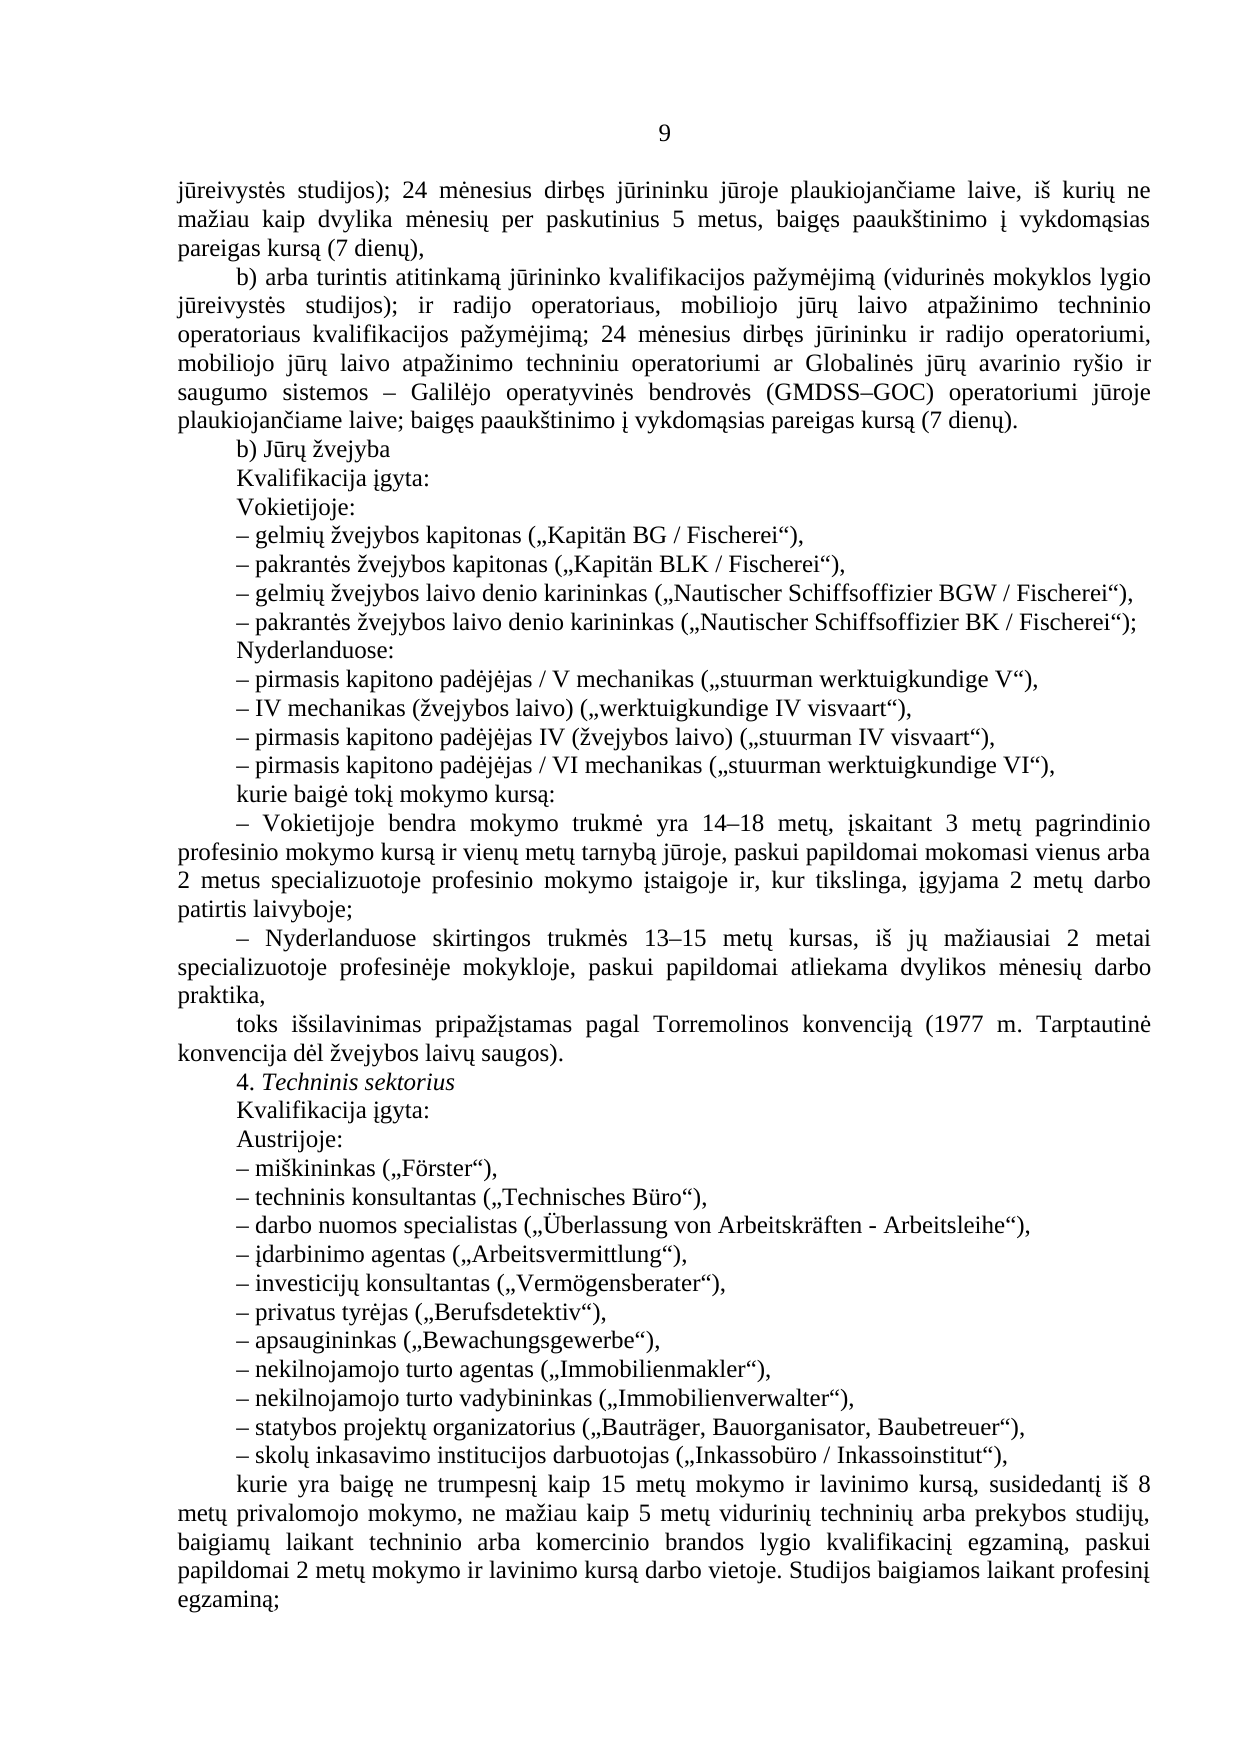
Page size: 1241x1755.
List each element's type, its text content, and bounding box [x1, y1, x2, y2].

text Vokietijoje: [177, 492, 1152, 521]
text kurie yra baigę ne trumpesnį kaip 15 metų mokymo ir lavinimo kursą, susidedantį iš 8 metų privalomojo mokymo, ne mažiau kaip 5 metų vidurinių techninių arba prekybos studijų, baigiamų laikant techninio arba komercinio brandos lygio kvalifikacinį egzaminą, paskui papildomai 2 metų mokymo ir lavinimo kursą darbo vietoje. Studijos baigiamos laikant profesinį egzaminą; [177, 1469, 1152, 1613]
text – pirmasis kapitono padėjėjas / V mechanikas („stuurman werktuigkundige V“), [177, 664, 1152, 693]
text – darbo nuomos specialistas („Überlassung von Arbeitskräften - Arbeitsleihe“), [177, 1211, 1152, 1239]
text 4. Techninis sektorius [177, 1067, 1152, 1096]
text b) Jūrų žvejyba [177, 434, 1152, 463]
text – privatus tyrėjas („Berufsdetektiv“), [177, 1297, 1152, 1326]
text – apsaugininkas („Bewachungsgewerbe“), [177, 1326, 1152, 1354]
text – skolų inkasavimo institucijos darbuotojas („Inkassobüro / Inkassoinstitut“), [177, 1441, 1152, 1469]
text – investicijų konsultantas („Vermögensberater“), [177, 1268, 1152, 1297]
text – pirmasis kapitono padėjėjas / VI mechanikas („stuurman werktuigkundige VI“), [177, 751, 1152, 779]
text – Vokietijoje bendra mokymo trukmė yra 14–18 metų, įskaitant 3 metų pagrindinio profesinio mokymo kursą ir vienų metų tarnybą jūroje, paskui papildomai mokomasi vienus arba 2 metus specializuotoje profesinio mokymo įstaigoje ir, kur tikslinga, įgyjama 2 metų darbo patirtis laivyboje; [177, 808, 1152, 923]
text – gelmių žvejybos laivo denio karininkas („Nautischer Schiffsoffizier BGW / Fischerei“), [177, 578, 1152, 607]
text – pirmasis kapitono padėjėjas IV (žvejybos laivo) („stuurman IV visvaart“), [177, 722, 1152, 751]
text Nyderlanduose: [177, 636, 1152, 664]
text – įdarbinimo agentas („Arbeitsvermittlung“), [177, 1239, 1152, 1268]
text – IV mechanikas (žvejybos laivo) („werktuigkundige IV visvaart“), [177, 693, 1152, 722]
text – Nyderlanduose skirtingos trukmės 13–15 metų kursas, iš jų mažiausiai 2 metai specializuotoje profesinėje mokykloje, paskui papildomai atliekama dvylikos mėnesių darbo praktika, [177, 923, 1152, 1009]
text – nekilnojamojo turto agentas („Immobilienmakler“), [177, 1354, 1152, 1383]
text Austrijoje: [177, 1124, 1152, 1153]
text – gelmių žvejybos kapitonas („Kapitän BG / Fischerei“), [177, 521, 1152, 549]
text – miškininkas („Förster“), [177, 1153, 1152, 1182]
text – nekilnojamojo turto vadybininkas („Immobilienverwalter“), [177, 1383, 1152, 1412]
text toks išsilavinimas pripažįstamas pagal Torremolinos konvenciją (1977 m. Tarptautinė konvencija dėl žvejybos laivų saugos). [177, 1009, 1152, 1067]
text – pakrantės žvejybos kapitonas („Kapitän BLK / Fischerei“), [177, 549, 1152, 578]
text b) arba turintis atitinkamą jūrininko kvalifikacijos pažymėjimą (vidurinės mokyklos lygio jūreivystės studijos); ir radijo operatoriaus, mobiliojo jūrų laivo atpažinimo techninio operatoriaus kvalifikacijos pažymėjimą; 24 mėnesius dirbęs jūrininku ir radijo operatoriumi, mobiliojo jūrų laivo atpažinimo techniniu operatoriumi ar Globalinės jūrų avarinio ryšio ir saugumo sistemos – Galilėjo operatyvinės bendrovės (GMDSS–GOC) operatoriumi jūroje plaukiojančiame laive; baigęs paaukštinimo į vykdomąsias pareigas kursą (7 dienų). [177, 262, 1152, 434]
text kurie baigė tokį mokymo kursą: [177, 779, 1152, 808]
text jūreivystės studijos); 24 mėnesius dirbęs jūrininku jūroje plaukiojančiame laive, iš kurių ne mažiau kaip dvylika mėnesių per paskutinius 5 metus, baigęs paaukštinimo į vykdomąsias pareigas kursą (7 dienų), [177, 176, 1152, 262]
text Kvalifikacija įgyta: [177, 1096, 1152, 1124]
text Kvalifikacija įgyta: [177, 463, 1152, 492]
text – statybos projektų organizatorius („Bauträger, Bauorganisator, Baubetreuer“), [177, 1412, 1152, 1441]
text – pakrantės žvejybos laivo denio karininkas („Nautischer Schiffsoffizier BK / Fischerei“); [177, 607, 1152, 636]
text – techninis konsultantas („Technisches Büro“), [177, 1182, 1152, 1211]
